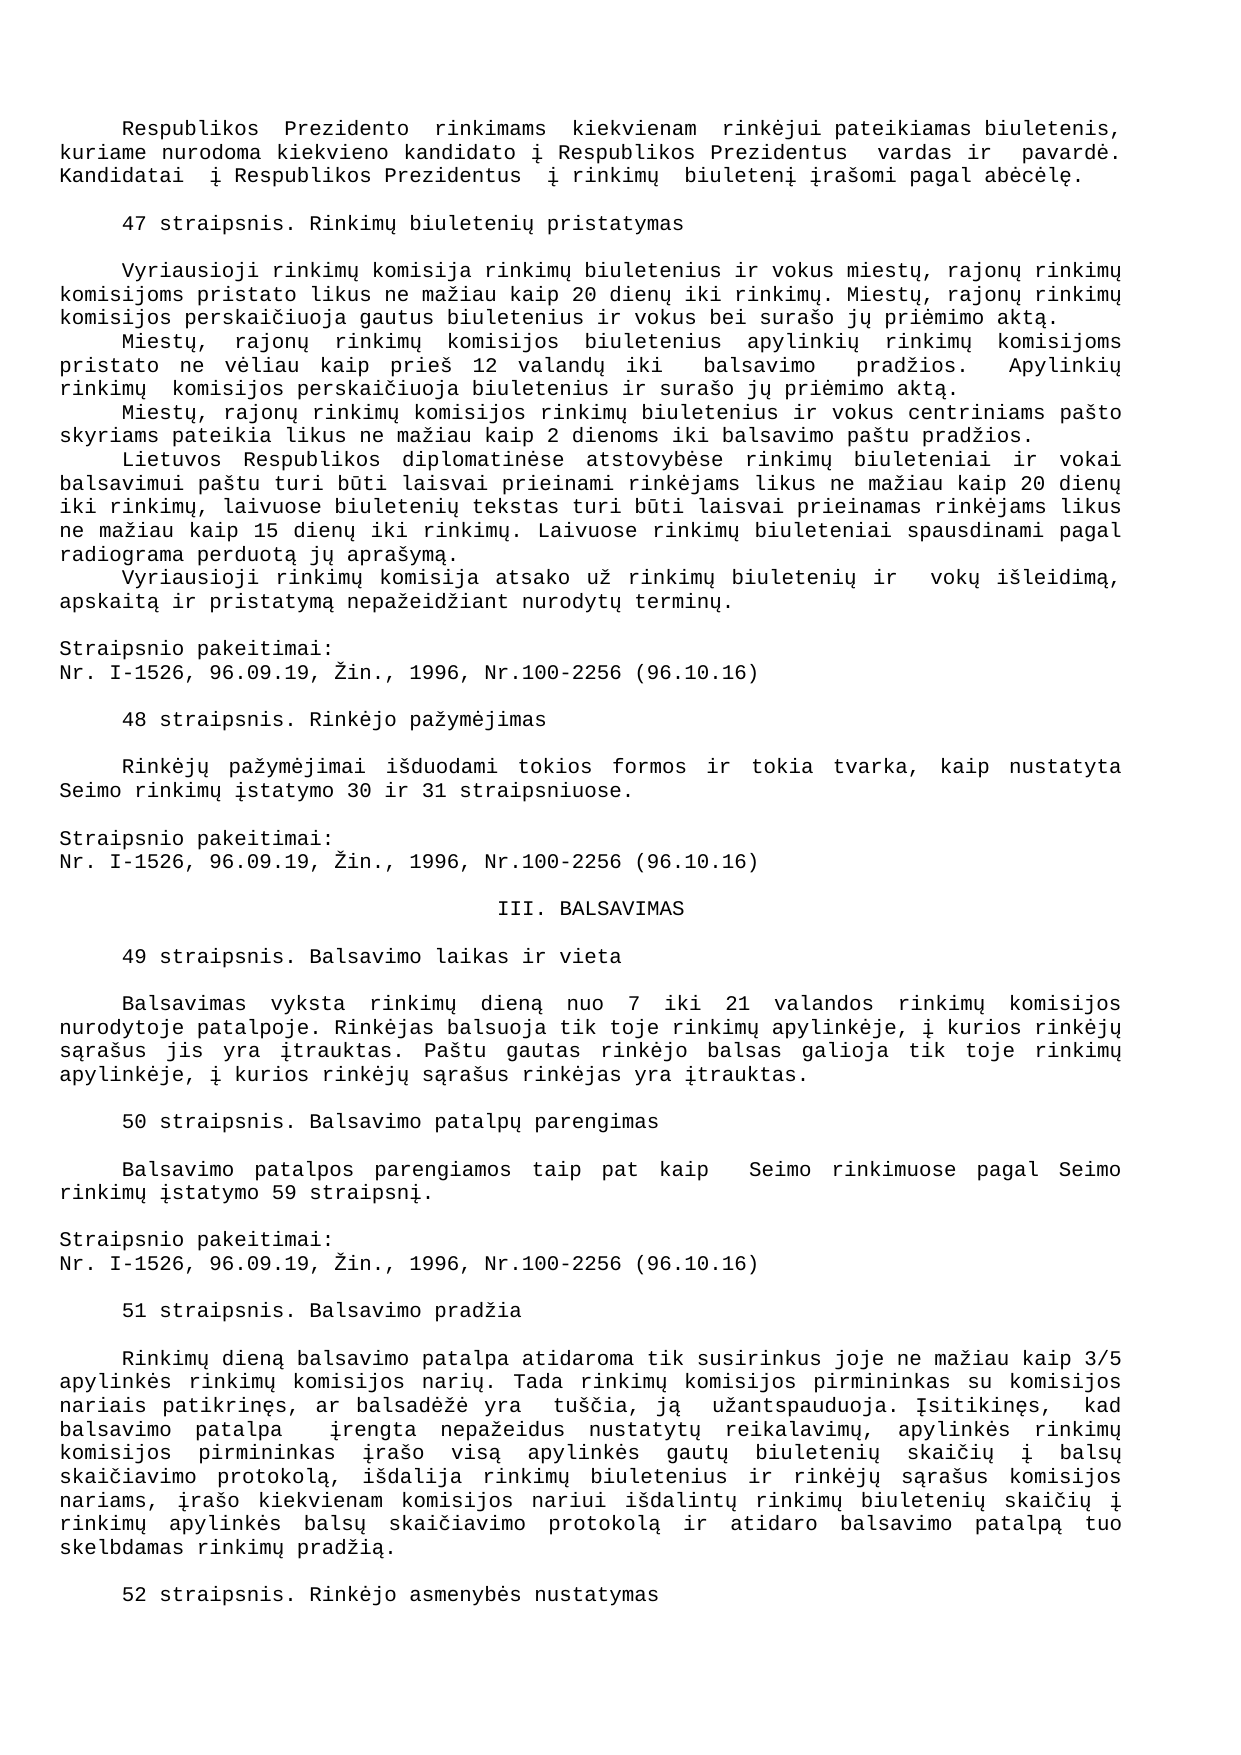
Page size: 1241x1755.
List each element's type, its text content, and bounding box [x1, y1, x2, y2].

text 50 straipsnis. Balsavimo patalpų parengimas [59, 1111, 1122, 1135]
text 51 straipsnis. Balsavimo pradžia [59, 1300, 1122, 1324]
text 47 straipsnis. Rinkimų biuletenių pristatymas [59, 213, 1122, 236]
text Miestų, rajonų rinkimų komisijos rinkimų biuletenius ir vokus centriniams pašto skyriams pateikia likus ne mažiau kaip 2 dienoms iki balsavimo paštu pradžios. [59, 402, 1122, 449]
text Respublikos Prezidento rinkimams kiekvienam rinkėjui pateikiamas biuletenis, kuriame nurodoma kiekvieno kandidato į Respublikos Prezidentus vardas ir pavardė. Kandidatai į Respublikos Prezidentus į rinkimų biuletenį įrašomi pagal abėcėlę. [59, 118, 1122, 189]
text Miestų, rajonų rinkimų komisijos biuletenius apylinkių rinkimų komisijoms pristato ne vėliau kaip prieš 12 valandų iki balsavimo pradžios. Apylinkių rinkimų komisijos perskaičiuoja biuletenius ir surašo jų priėmimo aktą. [59, 331, 1122, 402]
text III. BALSAVIMAS [59, 898, 1122, 922]
text 52 straipsnis. Rinkėjo asmenybės nustatymas [59, 1584, 1122, 1608]
text Balsavimas vyksta rinkimų dieną nuo 7 iki 21 valandos rinkimų komisijos nurodytoje patalpoje. Rinkėjas balsuoja tik toje rinkimų apylinkėje, į kurios rinkėjų sąrašus jis yra įtrauktas. Paštu gautas rinkėjo balsas galioja tik toje rinkimų apylinkėje, į kurios rinkėjų sąrašus rinkėjas yra įtrauktas. [59, 993, 1122, 1088]
text Straipsnio pakeitimai: [59, 827, 1122, 851]
text 48 straipsnis. Rinkėjo pažymėjimas [59, 709, 1122, 733]
text Nr. I-1526, 96.09.19, Žin., 1996, Nr.100-2256 (96.10.16) [59, 851, 1122, 875]
text Nr. I-1526, 96.09.19, Žin., 1996, Nr.100-2256 (96.10.16) [59, 662, 1122, 686]
text Vyriausioji rinkimų komisija rinkimų biuletenius ir vokus miestų, rajonų rinkimų komisijoms pristato likus ne mažiau kaip 20 dienų iki rinkimų. Miestų, rajonų rinkimų komisijos perskaičiuoja gautus biuletenius ir vokus bei surašo jų priėmimo aktą. [59, 260, 1122, 331]
text Balsavimo patalpos parengiamos taip pat kaip Seimo rinkimuose pagal Seimo rinkimų įstatymo 59 straipsnį. [59, 1158, 1122, 1206]
text Straipsnio pakeitimai: [59, 1229, 1122, 1253]
text Nr. I-1526, 96.09.19, Žin., 1996, Nr.100-2256 (96.10.16) [59, 1253, 1122, 1277]
text 49 straipsnis. Balsavimo laikas ir vieta [59, 946, 1122, 969]
text Vyriausioji rinkimų komisija atsako už rinkimų biuletenių ir vokų išleidimą, apskaitą ir pristatymą nepažeidžiant nurodytų terminų. [59, 567, 1122, 615]
text Lietuvos Respublikos diplomatinėse atstovybėse rinkimų biuleteniai ir vokai balsavimui paštu turi būti laisvai prieinami rinkėjams likus ne mažiau kaip 20 dienų iki rinkimų, laivuose biuletenių tekstas turi būti laisvai prieinamas rinkėjams likus ne mažiau kaip 15 dienų iki rinkimų. Laivuose rinkimų biuleteniai spausdinami pagal radiograma perduotą jų aprašymą. [59, 449, 1122, 567]
text Rinkėjų pažymėjimai išduodami tokios formos ir tokia tvarka, kaip nustatyta Seimo rinkimų įstatymo 30 ir 31 straipsniuose. [59, 757, 1122, 804]
text Rinkimų dieną balsavimo patalpa atidaroma tik susirinkus joje ne mažiau kaip 3/5 apylinkės rinkimų komisijos narių. Tada rinkimų komisijos pirmininkas su komisijos nariais patikrinęs, ar balsadėžė yra tuščia, ją užantspauduoja. Įsitikinęs, kad balsavimo patalpa įrengta nepažeidus nustatytų reikalavimų, apylinkės rinkimų komisijos pirmininkas įrašo visą apylinkės gautų biuletenių skaičių į balsų skaičiavimo protokolą, išdalija rinkimų biuletenius ir rinkėjų sąrašus komisijos nariams, įrašo kiekvienam komisijos nariui išdalintų rinkimų biuletenių skaičių į rinkimų apylinkės balsų skaičiavimo protokolą ir atidaro balsavimo patalpą tuo skelbdamas rinkimų pradžią. [59, 1348, 1122, 1561]
text Straipsnio pakeitimai: [59, 638, 1122, 662]
